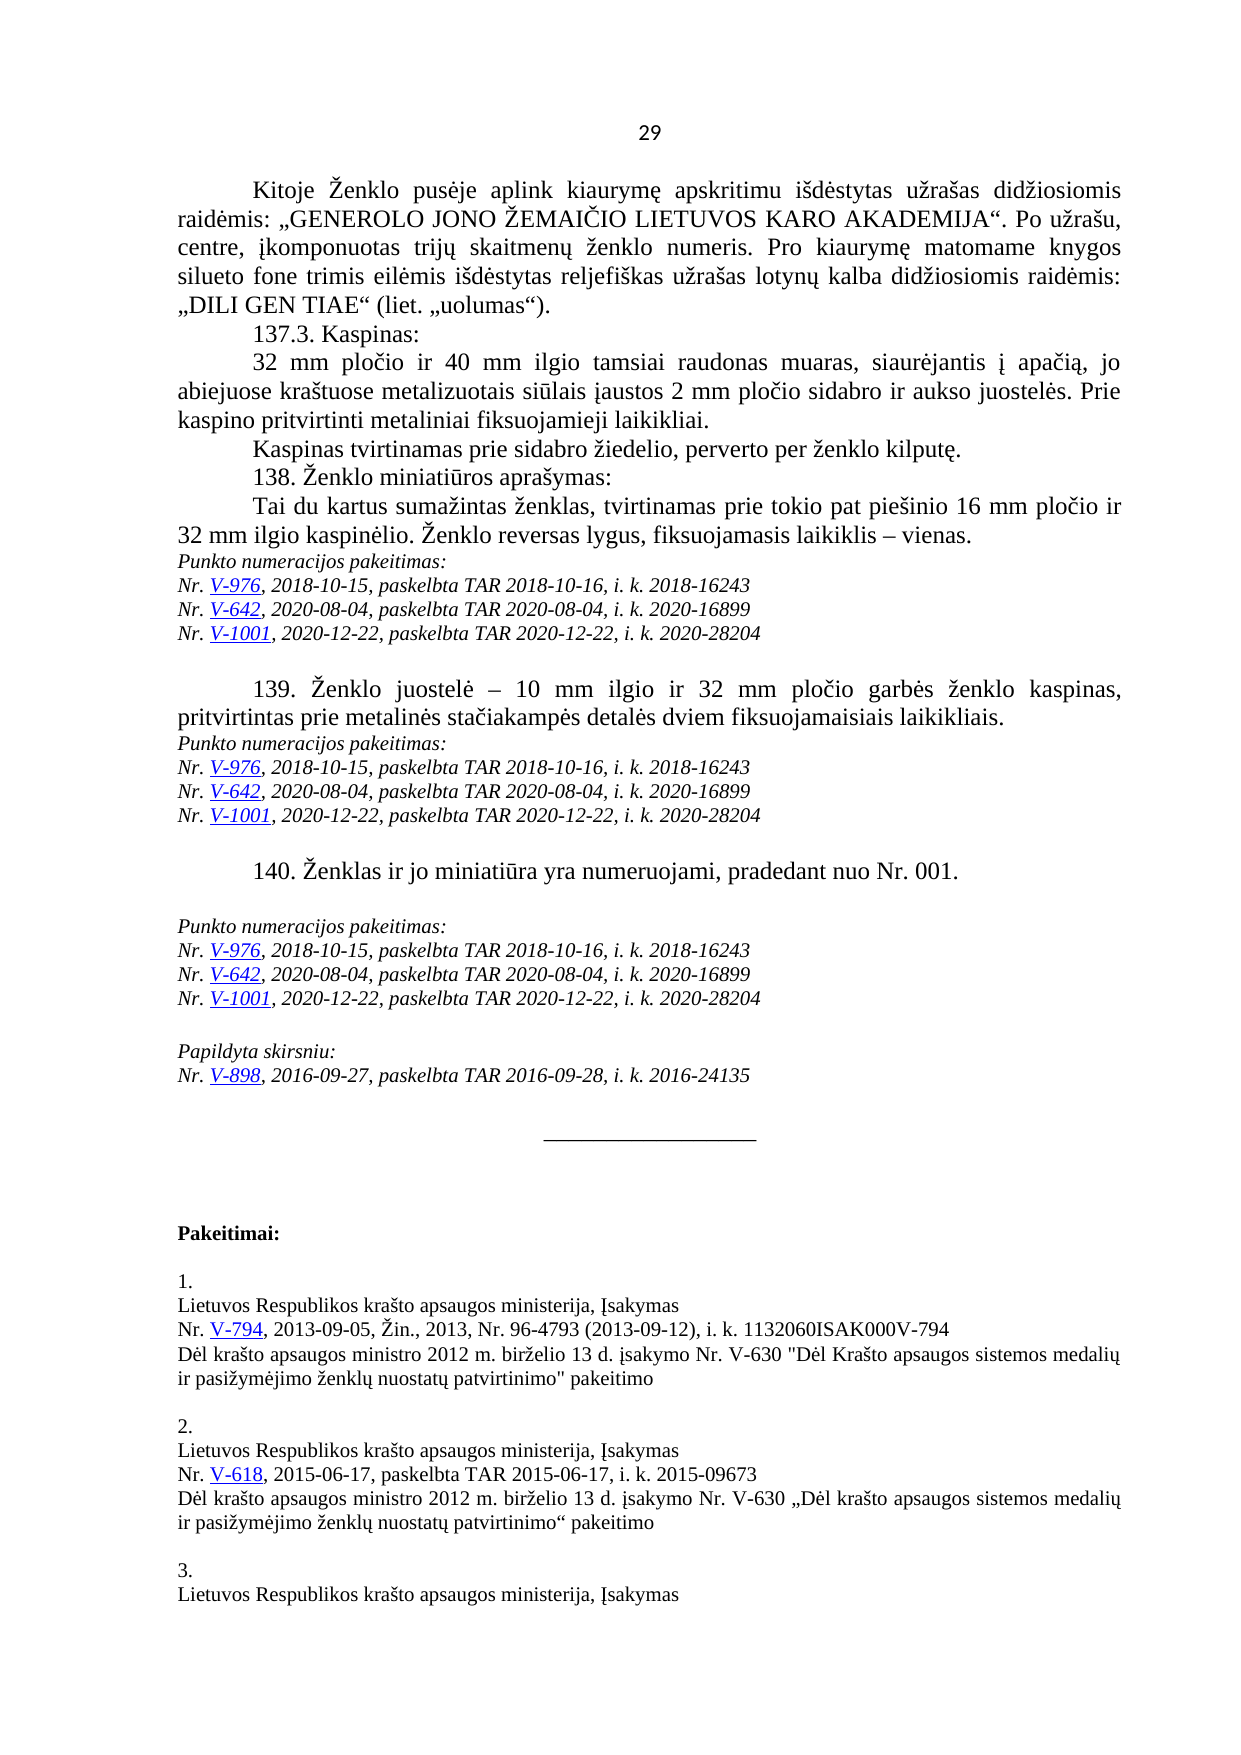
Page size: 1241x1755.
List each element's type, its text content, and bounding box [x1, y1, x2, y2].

text 139. Ženklo juostelė – 10 mm ilgio ir 32 mm pločio garbės ženklo kaspinas, pritvirtintas prie metalinės stačiakampės detalės dviem fiksuojamaisiais laikikliais. [177, 674, 1122, 731]
text Punkto numeracijos pakeitimas: [177, 549, 1122, 573]
text Nr. V-976, 2018-10-15, paskelbta TAR 2018-10-16, i. k. 2018-16243 [177, 755, 1122, 779]
text 137.3. Kaspinas: [177, 319, 1122, 347]
text 2. [177, 1414, 1122, 1438]
text Pakeitimai: [177, 1221, 1122, 1245]
text Nr. V-1001, 2020-12-22, paskelbta TAR 2020-12-22, i. k. 2020-28204 [177, 986, 1122, 1010]
text Punkto numeracijos pakeitimas: [177, 731, 1122, 755]
text Punkto numeracijos pakeitimas: [177, 914, 1122, 938]
text 3. [177, 1558, 1122, 1582]
text Nr. V-1001, 2020-12-22, paskelbta TAR 2020-12-22, i. k. 2020-28204 [177, 621, 1122, 645]
text Nr. V-642, 2020-08-04, paskelbta TAR 2020-08-04, i. k. 2020-16899 [177, 597, 1122, 621]
text 1. [177, 1269, 1122, 1293]
text Lietuvos Respublikos krašto apsaugos ministerija, Įsakymas [177, 1438, 1122, 1462]
text Dėl krašto apsaugos ministro 2012 m. birželio 13 d. įsakymo Nr. V-630 „Dėl krašto apsaugos sistemos medalių ir pasižymėjimo ženklų nuostatų patvirtinimo“ pakeitimo [177, 1486, 1122, 1534]
text Nr. V-642, 2020-08-04, paskelbta TAR 2020-08-04, i. k. 2020-16899 [177, 962, 1122, 986]
text 138. Ženklo miniatiūros aprašymas: [177, 462, 1122, 491]
text Nr. V-898, 2016-09-27, paskelbta TAR 2016-09-28, i. k. 2016-24135 [177, 1063, 1122, 1087]
text 140. Ženklas ir jo miniatiūra yra numeruojami, pradedant nuo Nr. 001. [177, 856, 1122, 885]
text Lietuvos Respublikos krašto apsaugos ministerija, Įsakymas [177, 1582, 1122, 1606]
text Nr. V-794, 2013-09-05, Žin., 2013, Nr. 96-4793 (2013-09-12), i. k. 1132060ISAK000V-794 [177, 1317, 1122, 1341]
text Nr. V-618, 2015-06-17, paskelbta TAR 2015-06-17, i. k. 2015-09673 [177, 1462, 1122, 1486]
text Dėl krašto apsaugos ministro 2012 m. birželio 13 d. įsakymo Nr. V-630 "Dėl Krašto apsaugos sistemos medalių ir pasižymėjimo ženklų nuostatų patvirtinimo" pakeitimo [177, 1341, 1122, 1389]
text Tai du kartus sumažintas ženklas, tvirtinamas prie tokio pat piešinio 16 mm pločio ir 32 mm ilgio kaspinėlio. Ženklo reversas lygus, fiksuojamasis laikiklis – vienas. [177, 491, 1122, 549]
text Nr. V-642, 2020-08-04, paskelbta TAR 2020-08-04, i. k. 2020-16899 [177, 779, 1122, 803]
text Kitoje Ženklo pusėje aplink kiaurymę apskritimu išdėstytas užrašas didžiosiomis raidėmis: „GENEROLO JONO ŽEMAIČIO LIETUVOS KARO AKADEMIJA“. Po užrašu, centre, įkomponuotas trijų skaitmenų ženklo numeris. Pro kiaurymę matomame knygos silueto fone trimis eilėmis išdėstytas reljefiškas užrašas lotynų kalba didžiosiomis raidėmis: „DILI GEN TIAE“ (liet. „uolumas“). [177, 175, 1122, 319]
text Papildyta skirsniu: [177, 1039, 1122, 1063]
text Lietuvos Respublikos krašto apsaugos ministerija, Įsakymas [177, 1293, 1122, 1317]
text Nr. V-976, 2018-10-15, paskelbta TAR 2018-10-16, i. k. 2018-16243 [177, 938, 1122, 962]
text Nr. V-1001, 2020-12-22, paskelbta TAR 2020-12-22, i. k. 2020-28204 [177, 803, 1122, 827]
text _________________ [177, 1116, 1122, 1144]
text Nr. V-976, 2018-10-15, paskelbta TAR 2018-10-16, i. k. 2018-16243 [177, 573, 1122, 597]
text Kaspinas tvirtinamas prie sidabro žiedelio, perverto per ženklo kilputę. [177, 434, 1122, 462]
text 32 mm pločio ir 40 mm ilgio tamsiai raudonas muaras, siaurėjantis į apačią, jo abiejuose kraštuose metalizuotais siūlais įaustos 2 mm pločio sidabro ir aukso juostelės. Prie kaspino pritvirtinti metaliniai fiksuojamieji laikikliai. [177, 347, 1122, 434]
